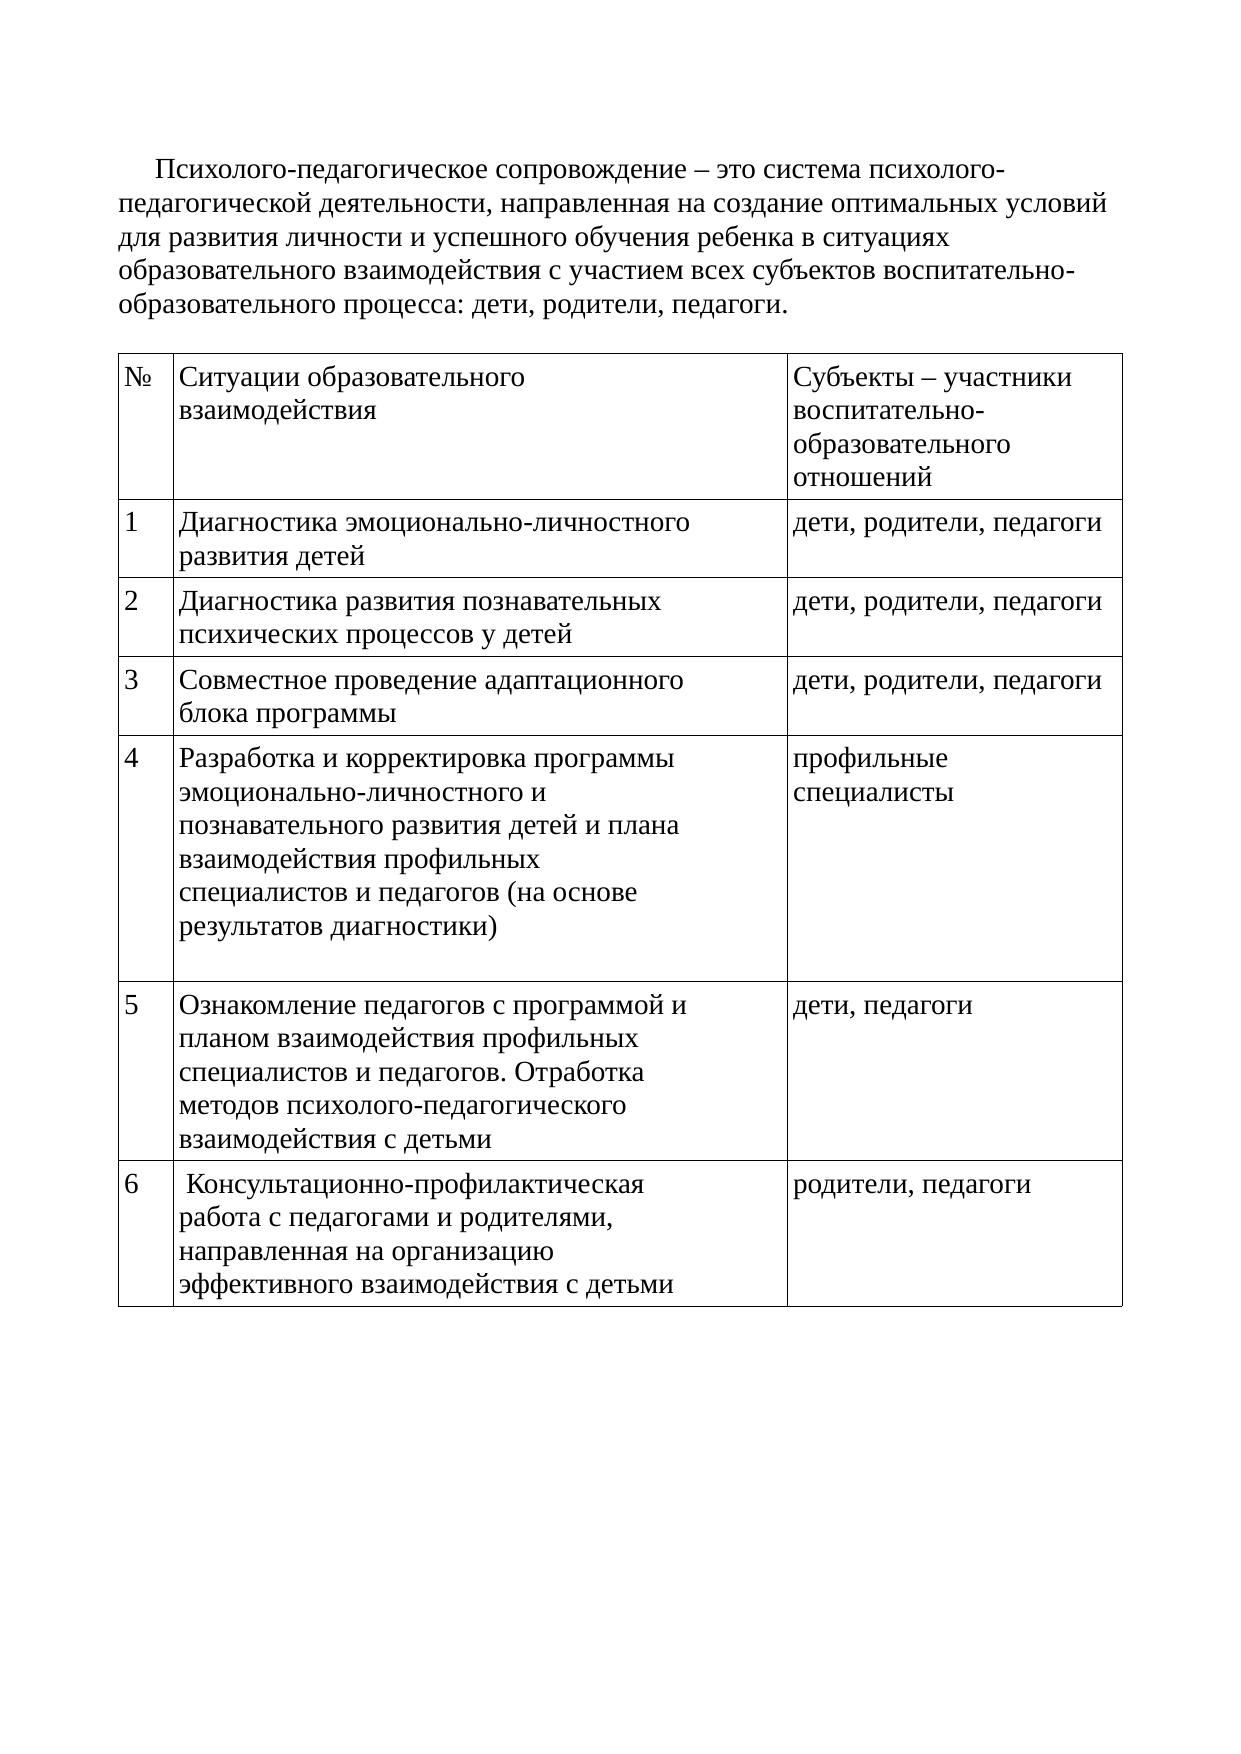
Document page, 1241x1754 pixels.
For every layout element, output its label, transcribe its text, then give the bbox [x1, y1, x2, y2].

table_cell Диагностика развития познавательных психических процессов у детей [174, 578, 787, 656]
table_cell дети, педагоги [788, 982, 1122, 1160]
table_header Субъекты – участники воспитательно- образовательного отношений [788, 354, 1122, 499]
text Психолого-педагогическое сопровождение – это система психолого-педагогической деятельности, направленная на создание оптимальных условий для развития личности и успешного обучения ребенка в ситуациях образовательного взаимодействия с участием всех субъектов воспитательно-образовательного процесса: дети, родители, педагоги. [118, 152, 1122, 319]
table_cell Разработка и корректировка программы эмоционально-личностного и познавательного развития детей и плана взаимодействия профильных специалистов и педагогов (на основе результатов диагностики) [174, 736, 787, 981]
table_cell Совместное проведение адаптационного блока программы [174, 657, 787, 734]
table_cell 4 [119, 736, 173, 981]
table_cell 2 [119, 578, 173, 656]
table_header № [119, 354, 173, 499]
table_cell дети, родители, педагоги [788, 657, 1122, 734]
table_cell Ознакомление педагогов с программой и планом взаимодействия профильных специалистов и педагогов. Отработка методов психолого-педагогического взаимодействия с детьми [174, 982, 787, 1160]
table_cell 1 [119, 500, 173, 577]
table_cell дети, родители, педагоги [788, 500, 1122, 577]
table_cell 6 [119, 1161, 173, 1306]
table_cell Диагностика эмоционально-личностного развития детей [174, 500, 787, 577]
table_cell Консультационно-профилактическая работа с педагогами и родителями, направленная на организацию эффективного взаимодействия с детьми [174, 1161, 787, 1306]
table_cell профильные специалисты [788, 736, 1122, 981]
table_header Ситуации образовательного взаимодействия [174, 354, 787, 499]
table_cell 3 [119, 657, 173, 734]
table_cell родители, педагоги [788, 1161, 1122, 1306]
table_cell дети, родители, педагоги [788, 578, 1122, 656]
table_cell 5 [119, 982, 173, 1160]
